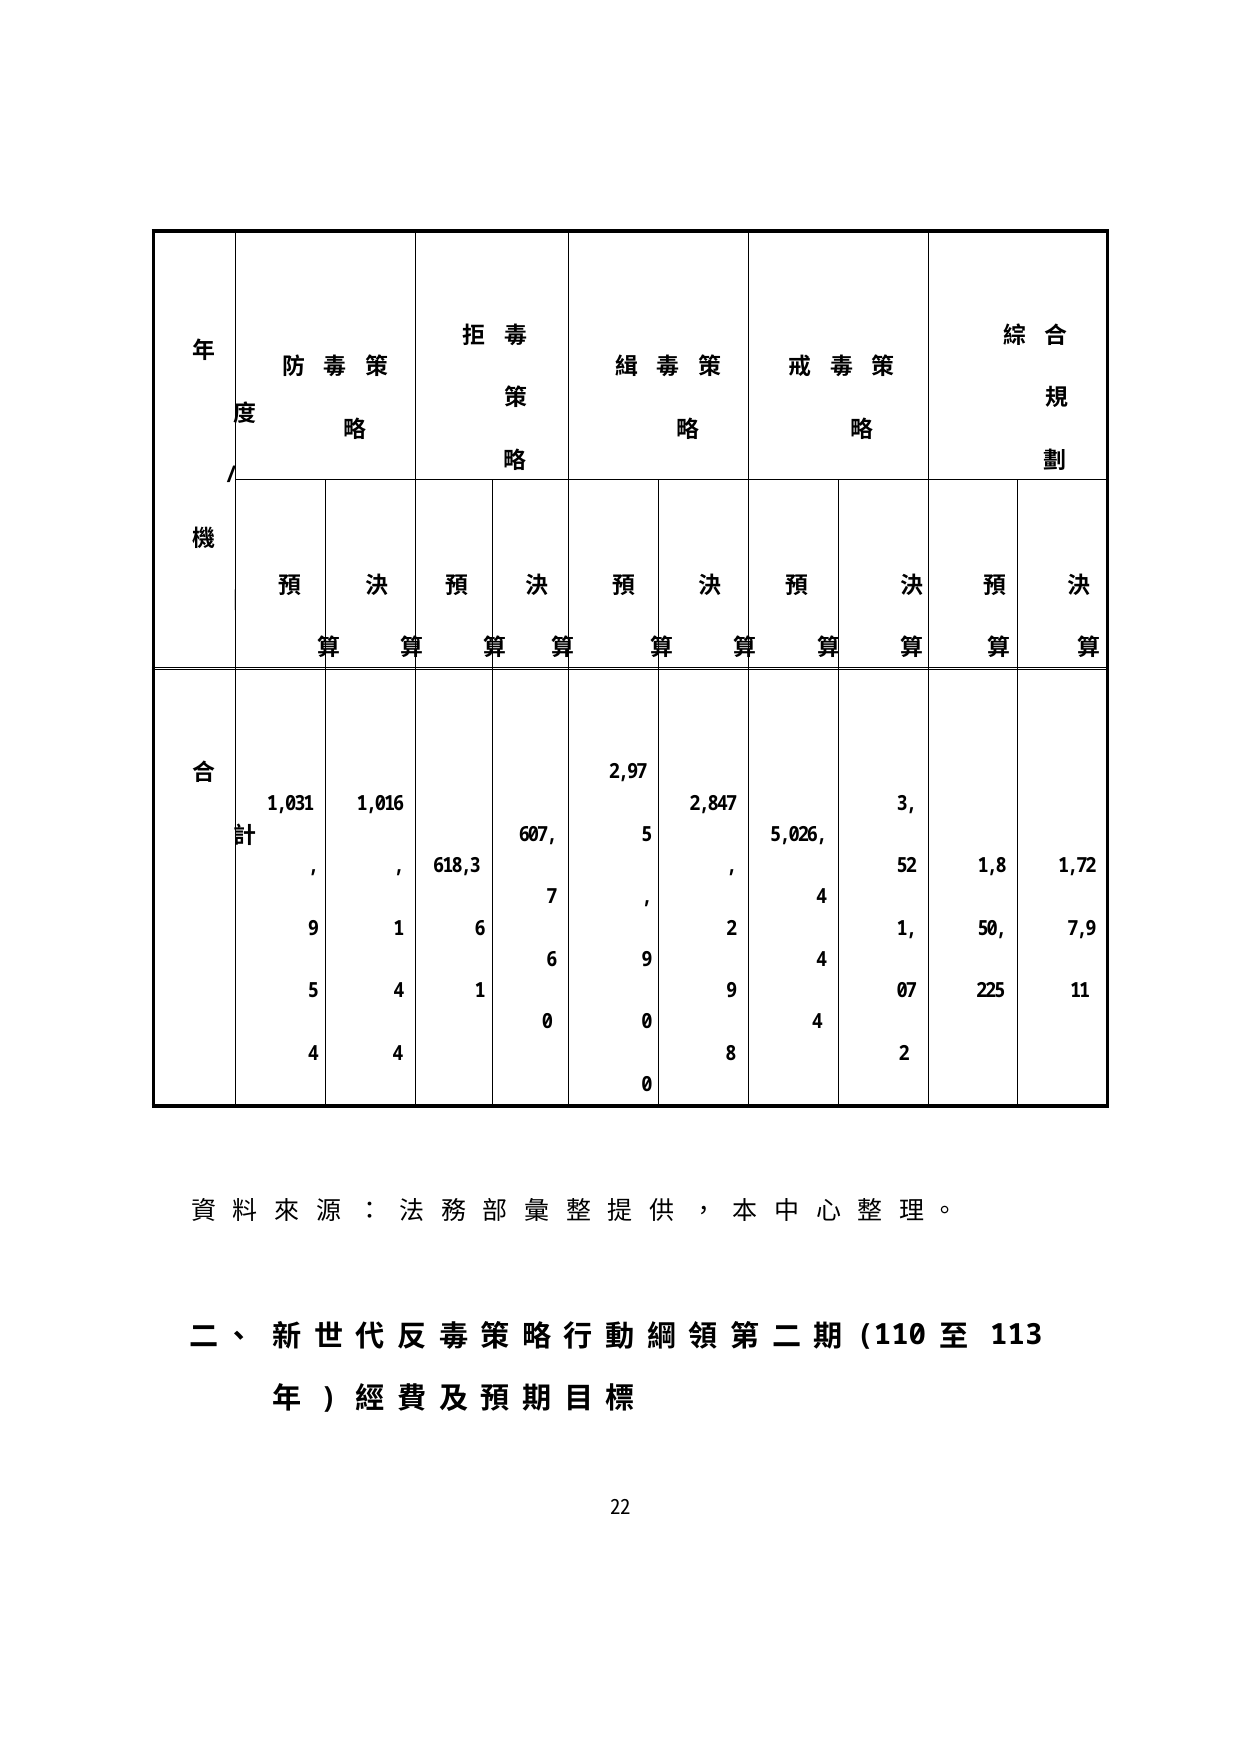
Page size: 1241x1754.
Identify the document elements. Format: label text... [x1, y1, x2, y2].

table_header 年度/ 機關別 [155, 233, 235, 667]
table_cell 決算 [1018, 480, 1106, 667]
text 二、新世代反毒策略行動綱領第二期(110至113年)經費及預期目標 [183, 1292, 1058, 1417]
table_cell 合計 [155, 670, 235, 1104]
table_cell 預算 [929, 480, 1017, 667]
table_cell 1,727,911 [1018, 670, 1106, 1104]
table_cell 決算 [493, 480, 568, 667]
table_cell 1,016,144 [326, 670, 415, 1104]
table_cell 3,521,072 [839, 670, 928, 1104]
table_cell 607,760 [493, 670, 568, 1104]
table_cell 預算 [416, 480, 492, 667]
table_header 拒毒策略 [416, 233, 568, 479]
text 資料來源：法務部彙整提供，本中心整理。 [183, 1167, 1058, 1229]
table_cell 預算 [749, 480, 838, 667]
table_header 綜合規劃 [929, 233, 1106, 479]
table_header 戒毒策略 [749, 233, 928, 479]
table_cell 2,847,298 [659, 670, 748, 1104]
table_header 防毒策略 [236, 233, 415, 479]
table_cell 5,026,444 [749, 670, 838, 1104]
table_cell 決算 [839, 480, 928, 667]
table_cell 預算 [569, 480, 658, 667]
table_cell 預算 [236, 480, 325, 667]
table_cell 1,850,225 [929, 670, 1017, 1104]
table_cell 618,361 [416, 670, 492, 1104]
table_cell 決算 [659, 480, 748, 667]
table_cell 1,031,954 [236, 670, 325, 1104]
table_cell 2,975,900 [569, 670, 658, 1104]
table_header 緝毒策略 [569, 233, 748, 479]
table_cell 決算 [326, 480, 415, 667]
